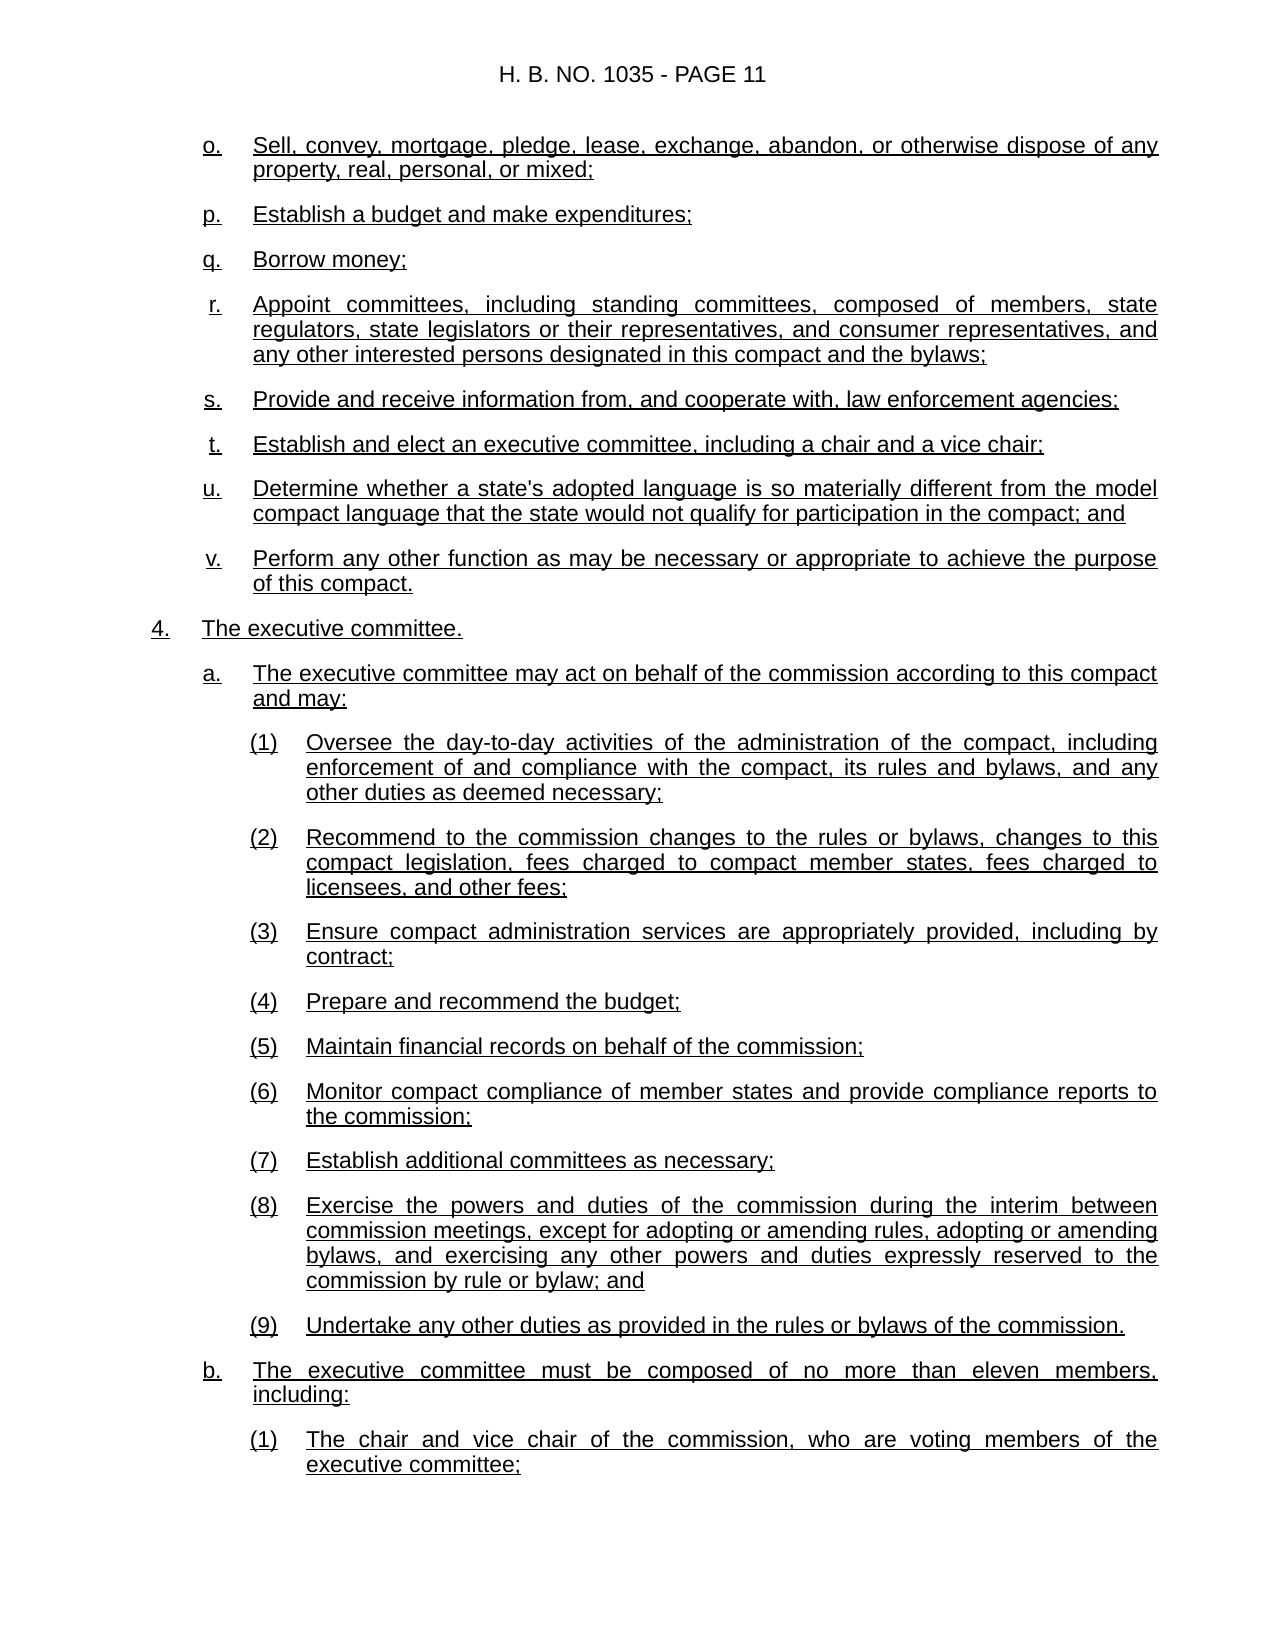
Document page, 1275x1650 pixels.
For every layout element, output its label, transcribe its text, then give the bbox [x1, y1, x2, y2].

text (5) Maintain financial records on behalf of the commission; [106, 1034, 1158, 1059]
text (3) Ensure compact administration services are appropriately provided, including by contract; [106, 920, 1158, 969]
text o. Sell, convey, mortgage, pledge, lease, exchange, abandon, or otherwise dispose of any property, real, personal, or mixed; [106, 133, 1158, 183]
text 4. The executive committee. [106, 616, 1158, 641]
text r. Appoint committees, including standing committees, composed of members, state regulators, state legislators or their representatives, and consumer representatives, and any other interested persons designated in this compact and the bylaws; [106, 293, 1158, 367]
text u. Determine whether a state's adopted language is so materially different from the model compact language that the state would not qualify for participation in the compact; and [106, 477, 1158, 527]
text q. Borrow money; [106, 248, 1158, 273]
text (8) Exercise the powers and duties of the commission during the interim between commission meetings, except for adopting or amending rules, adopting or amending bylaws, and exercising any other powers and duties expressly reserved to the commission by rule or bylaw; and [106, 1194, 1158, 1293]
text (1) Oversee the day‑to‑day activities of the administration of the compact, including enforcement of and compliance with the compact, its rules and bylaws, and any other duties as deemed necessary; [106, 731, 1158, 805]
text (1) The chair and vice chair of the commission, who are voting members of the executive committee; [106, 1428, 1158, 1477]
text (2) Recommend to the commission changes to the rules or bylaws, changes to this compact legislation, fees charged to compact member states, fees charged to licensees, and other fees; [106, 826, 1158, 900]
text b. The executive committee must be composed of no more than eleven members, including: [106, 1358, 1158, 1408]
text v. Perform any other function as may be necessary or appropriate to achieve the purpose of this compact. [106, 547, 1158, 596]
text s. Provide and receive information from, and cooperate with, law enforcement agencies; [106, 387, 1158, 412]
text t. Establish and elect an executive committee, including a chair and a vice chair; [106, 432, 1158, 457]
text (7) Establish additional committees as necessary; [106, 1149, 1158, 1174]
text (6) Monitor compact compliance of member states and provide compliance reports to the commission; [106, 1079, 1158, 1129]
text a. The executive committee may act on behalf of the commission according to this compact and may: [106, 661, 1158, 711]
text (9) Undertake any other duties as provided in the rules or bylaws of the commission. [106, 1313, 1158, 1338]
text p. Establish a budget and make expenditures; [106, 203, 1158, 228]
text (4) Prepare and recommend the budget; [106, 990, 1158, 1014]
